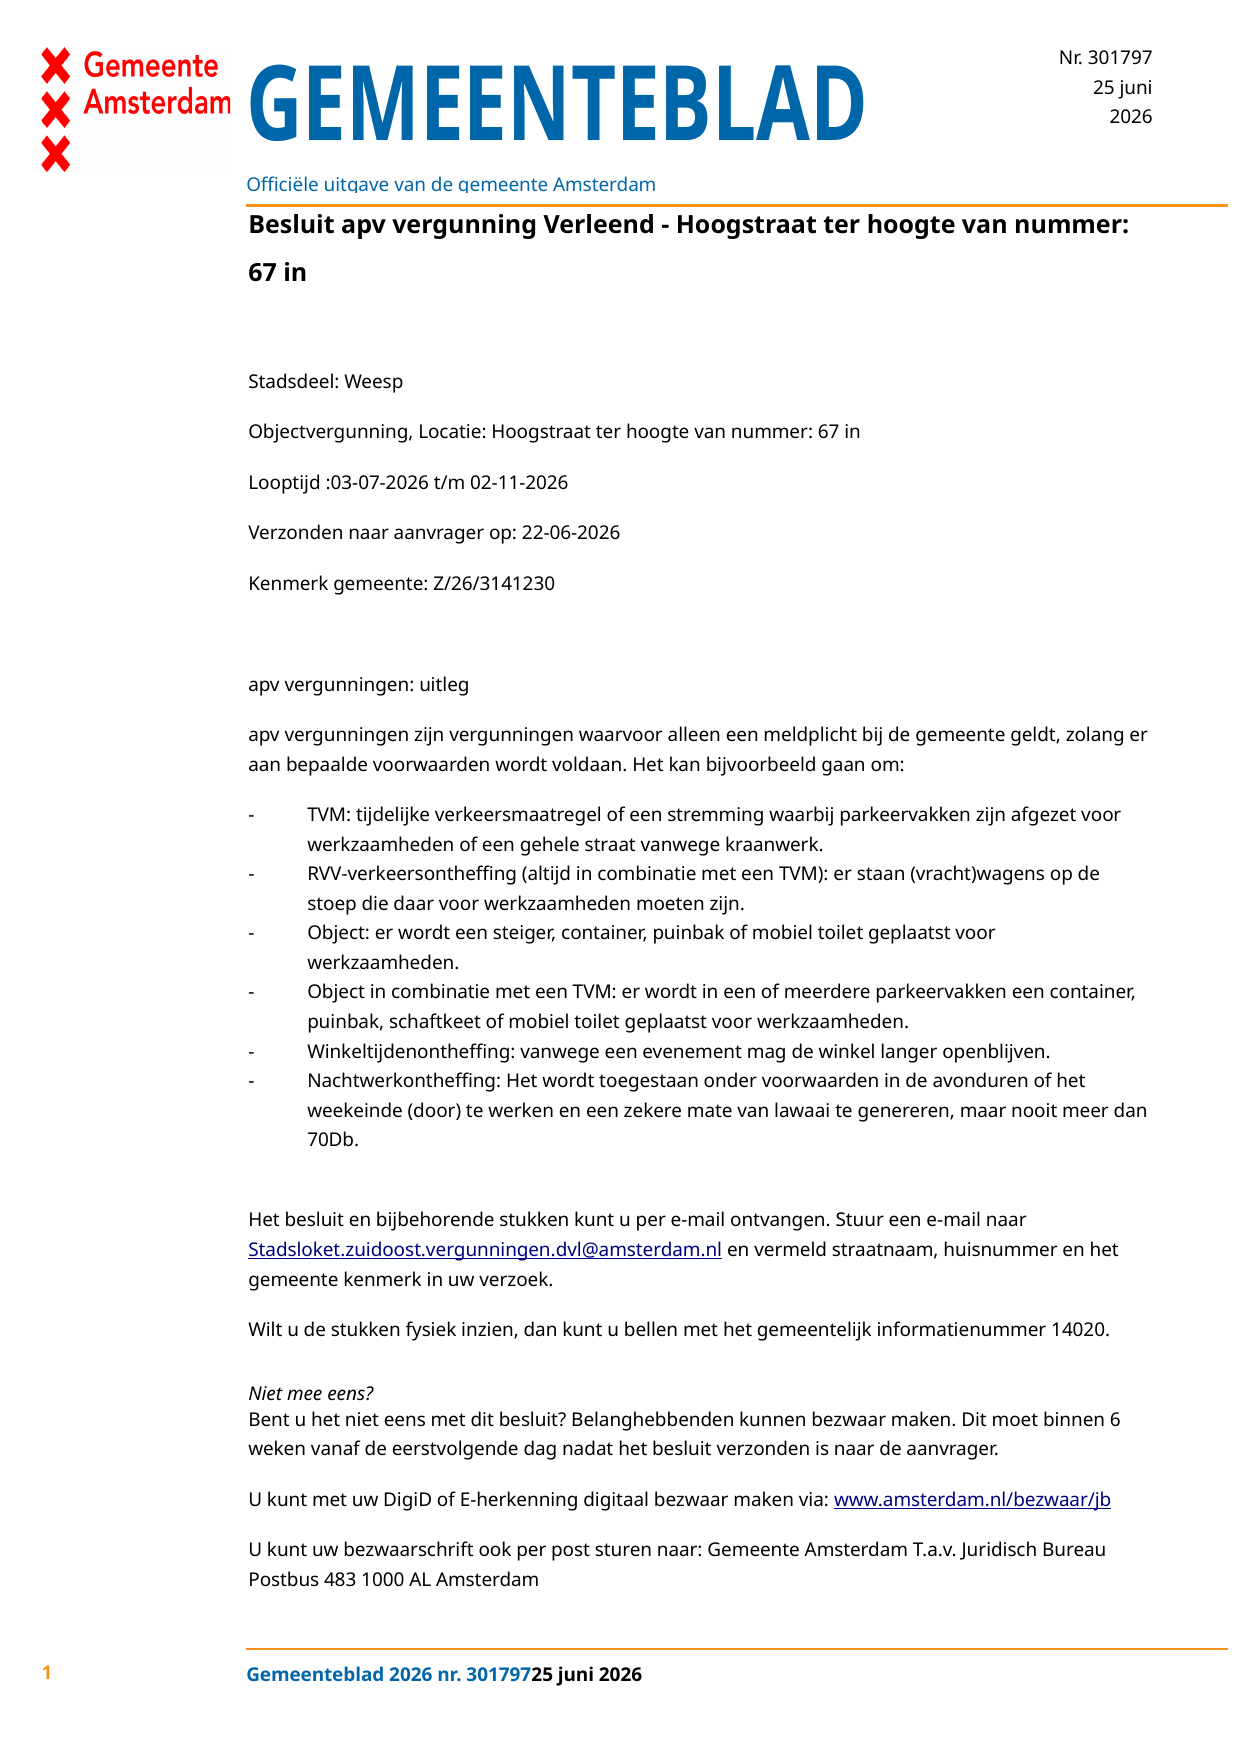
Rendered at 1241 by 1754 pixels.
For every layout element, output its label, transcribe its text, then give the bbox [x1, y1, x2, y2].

text U kunt uw bezwaarschrift ook per post sturen naar: Gemeente Amsterdam T.a.v. Juridisch Bureau Postbus 483 1000 AL Amsterdam [248, 1536, 1152, 1592]
text Bent u het niet eens met dit besluit? Belanghebbenden kunnen bezwaar maken. Dit moet binnen 6 weken vanaf de eerstvolgende dag nadat het besluit verzonden is naar de aanvrager. [248, 1406, 1152, 1461]
list Winkeltijdenontheffing: vanwege een evenement mag de winkel langer openblijven. [248, 1038, 1152, 1064]
text apv vergunningen: uitleg [248, 671, 1152, 697]
list Nachtwerkontheffing: Het wordt toegestaan onder voorwaarden in de avonduren of het weekeinde (door) te werken en een zekere mate van lawaai te genereren, maar nooit meer dan 70Db. [248, 1067, 1152, 1152]
text apv vergunningen zijn vergunningen waarvoor alleen een meldplicht bij de gemeente geldt, zolang er aan bepaalde voorwaarden wordt voldaan. Het kan bijvoorbeeld gaan om: [248, 721, 1152, 777]
picture [41, 47, 231, 172]
text Het besluit en bijbehorende stukken kunt u per e-mail ontvangen. Stuur een e-mail naar Stadsloket.zuidoost.vergunningen.dvl@amsterdam.nl en vermeld straatnaam, huisnummer en het gemeente kenmerk in uw verzoek. [248, 1207, 1152, 1292]
text Looptijd :03-07-2026 t/m 02-11-2026 [248, 469, 1152, 495]
list Object: er wordt een steiger, container, puinbak of mobiel toilet geplaatst voor werkzaamheden. [248, 919, 1152, 975]
text Objectvergunning, Locatie: Hoogstraat ter hoogte van nummer: 67 in [248, 419, 1152, 444]
list TVM: tijdelijke verkeersmaatregel of een stremming waarbij parkeervakken zijn afgezet voor werkzaamheden of een gehele straat vanwege kraanwerk. [248, 801, 1152, 857]
text Verzonden naar aanvrager op: 22-06-2026 [248, 519, 1152, 545]
text Kenmerk gemeente: Z/26/3141230 [248, 570, 1152, 596]
list RVV-verkeersontheffing (altijd in combinatie met een TVM): er staan (vracht)wagens op de stoep die daar voor werkzaamheden moeten zijn. [248, 860, 1152, 916]
list Object in combinatie met een TVM: er wordt in een of meerdere parkeervakken een container, puinbak, schaftkeet of mobiel toilet geplaatst voor werkzaamheden. [248, 979, 1152, 1034]
text Stadsdeel: Weesp [248, 368, 1152, 394]
text U kunt met uw DigiD of E-herkenning digitaal bezwaar maken via: www.amsterdam.nl/bezwaar/jb [248, 1486, 1152, 1512]
text Niet mee eens? [248, 1380, 1152, 1406]
text Wilt u de stukken fysiek inzien, dan kunt u bellen met het gemeentelijk informatienummer 14020. [248, 1316, 1152, 1342]
text Besluit apv vergunning Verleend - Hoogstraat ter hoogte van nummer: 67 in [248, 207, 1152, 288]
